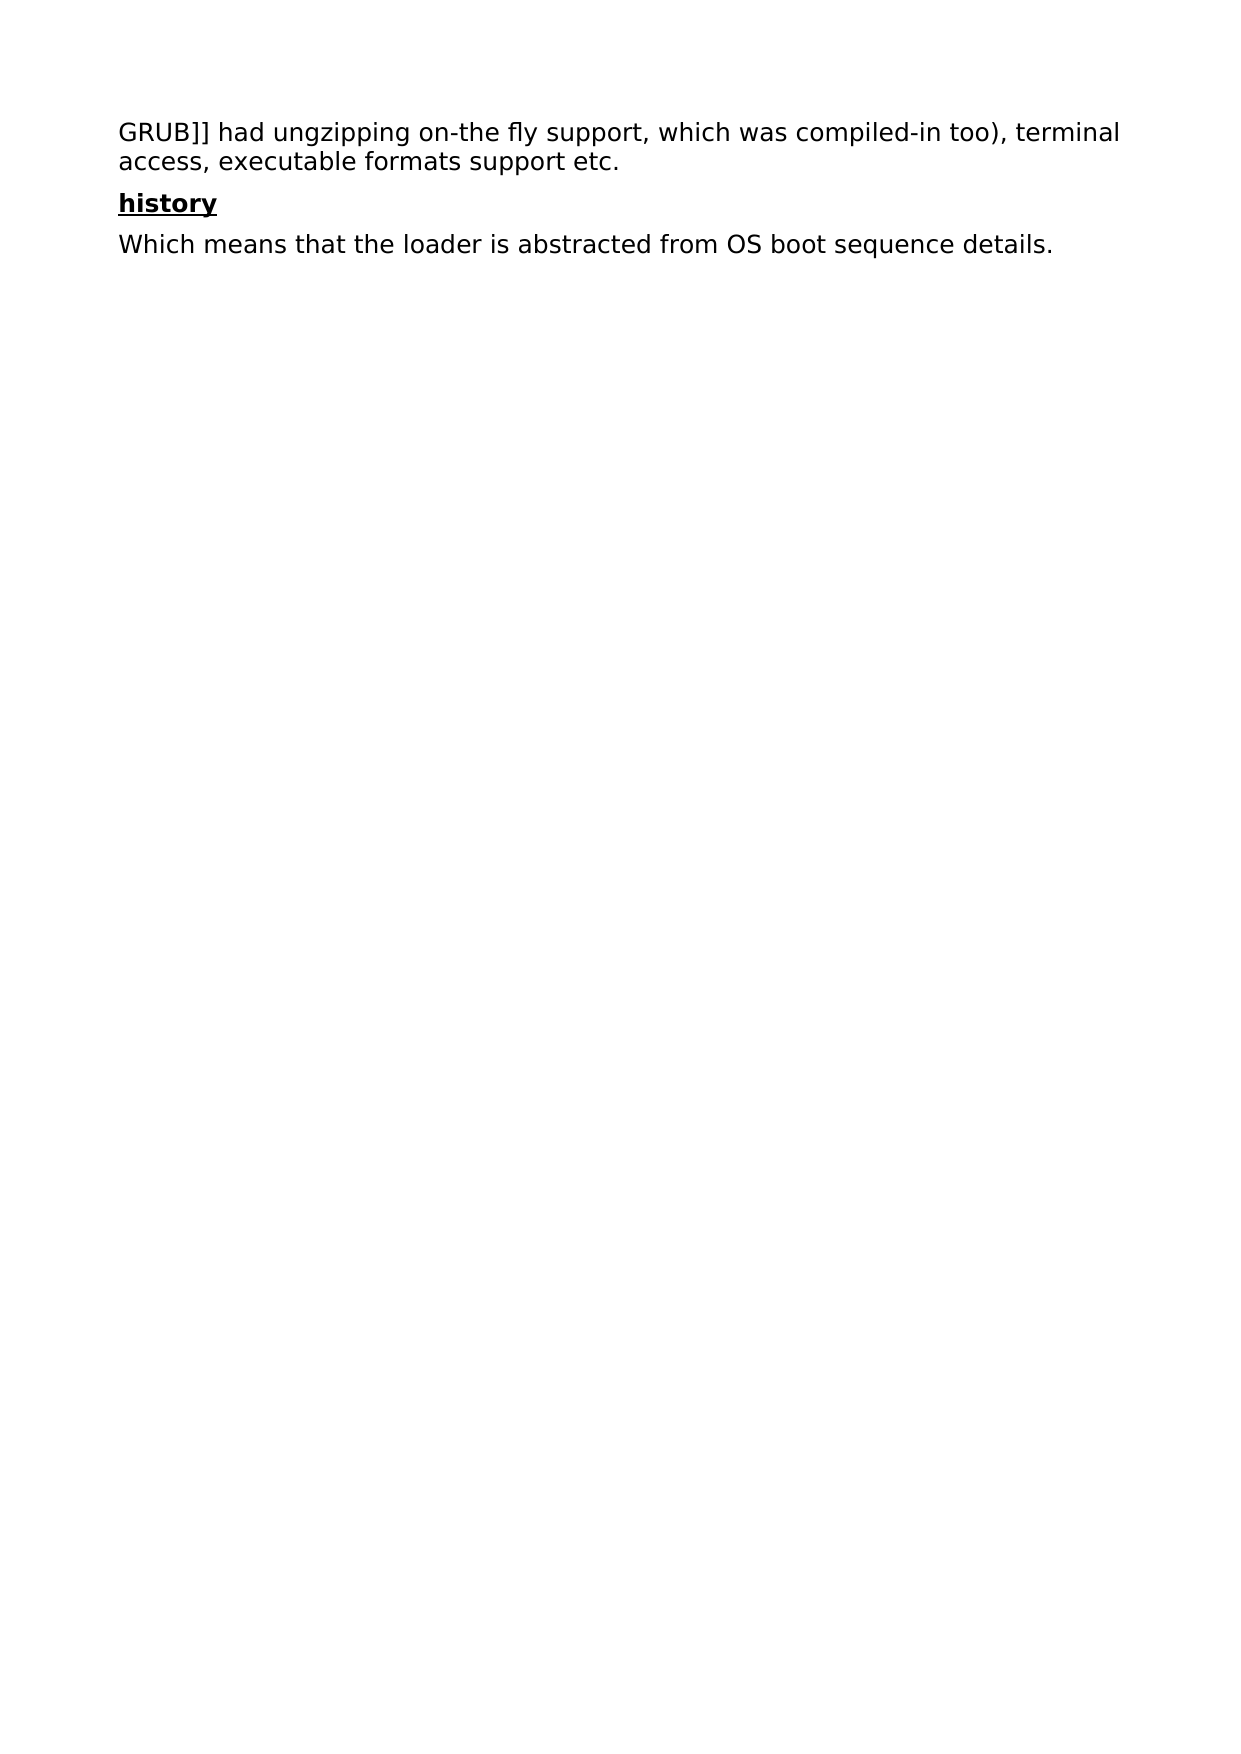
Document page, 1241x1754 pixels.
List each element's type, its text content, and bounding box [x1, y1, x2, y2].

text GRUB]] had ungzipping on-the fly support, which was compiled-in too), terminal access, executable formats support etc. [118, 118, 1122, 176]
text Which means that the loader is abstracted from OS boot sequence details. [118, 231, 1122, 260]
text history [118, 189, 1122, 218]
